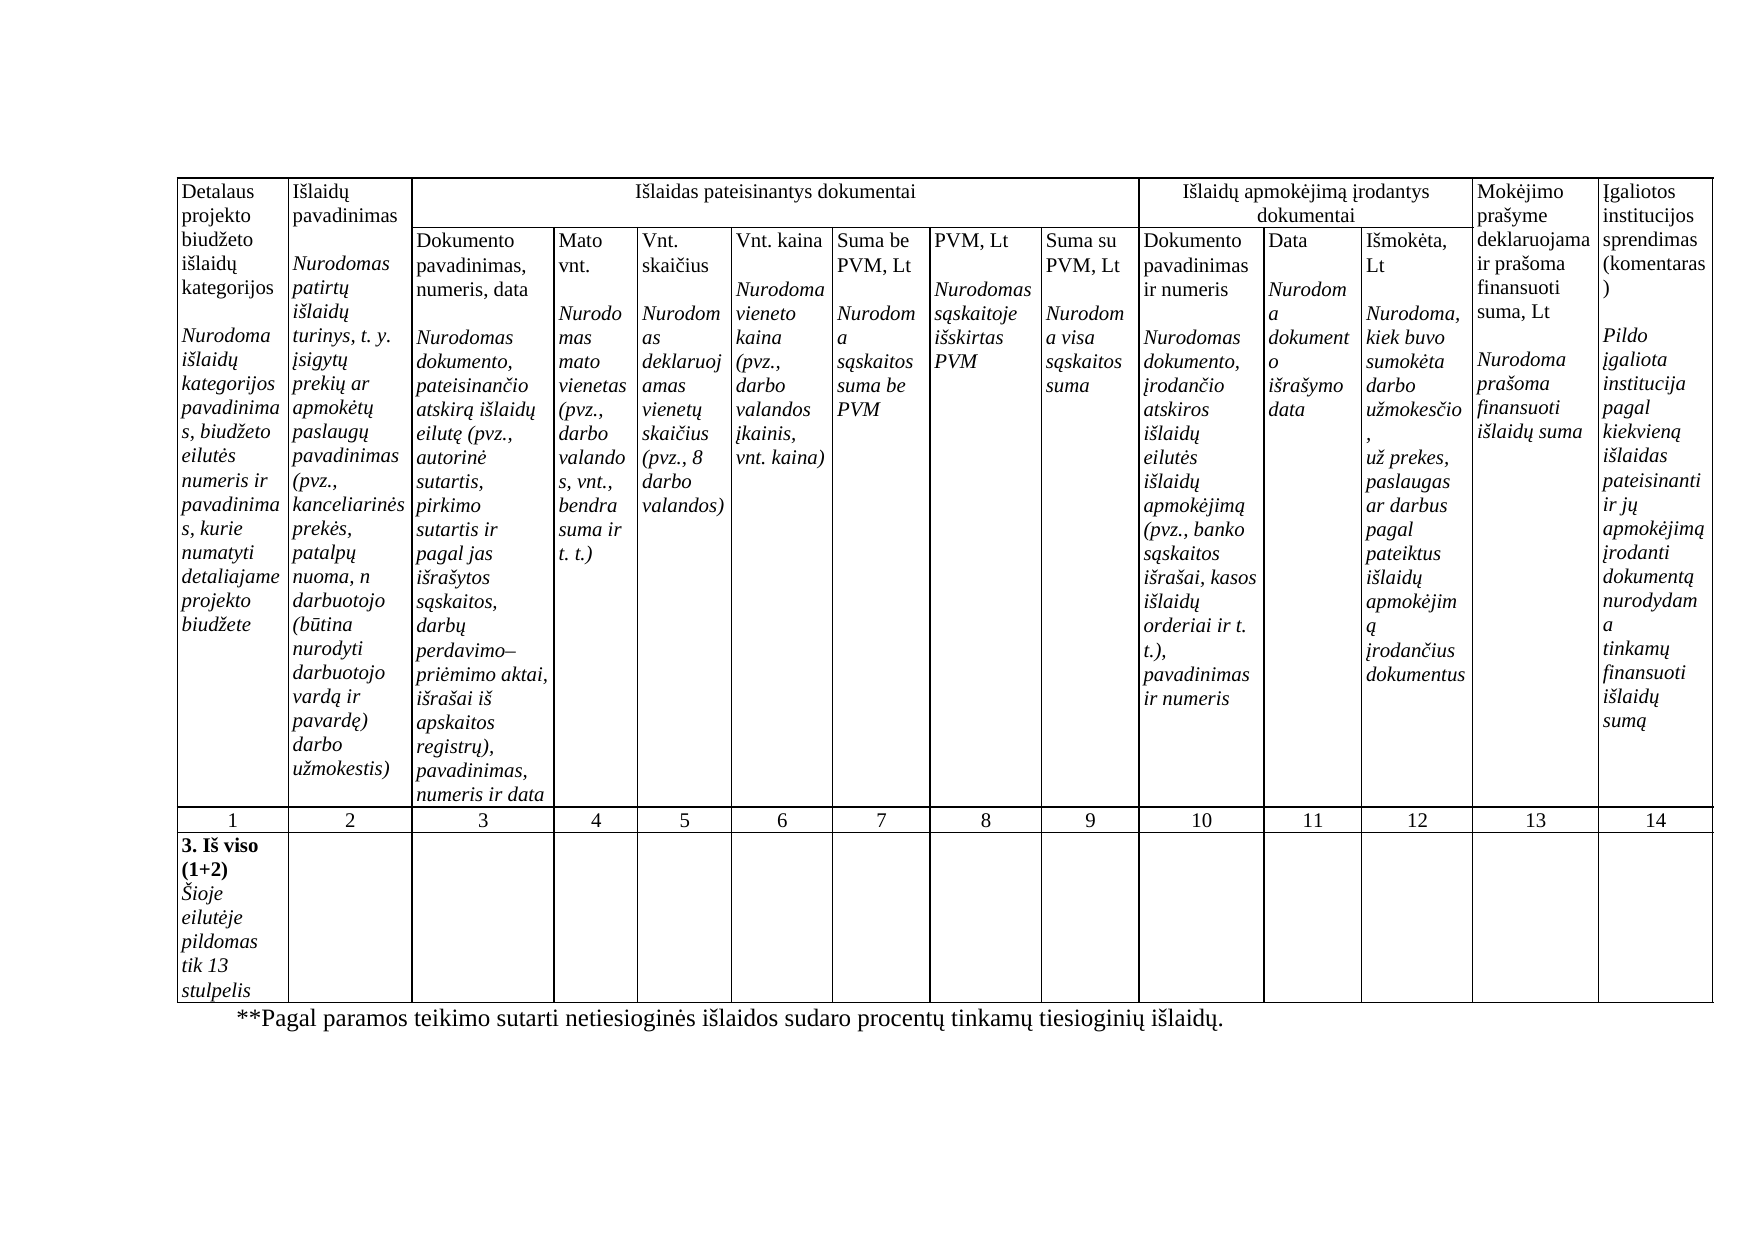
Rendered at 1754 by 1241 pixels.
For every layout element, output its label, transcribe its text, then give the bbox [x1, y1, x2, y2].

table_cell [1473, 833, 1598, 1002]
table_cell 2 [289, 808, 411, 832]
table_cell [1140, 833, 1263, 1002]
table_cell Vnt. skaičius Nurodomas deklaruojamas vienetų skaičius (pvz., 8 darbo valandos) [638, 228, 731, 806]
table_cell [413, 833, 553, 1002]
table_cell [833, 833, 929, 1002]
table_header Mokėjimo prašyme deklaruojama ir prašoma finansuoti suma, Lt Nurodoma prašoma finansuoti išlaidų suma [1473, 179, 1598, 806]
table_cell Mato vnt. Nurodomas mato vienetas (pvz., darbo valandos, vnt., bendra suma ir t. t.) [555, 228, 637, 806]
table_cell Suma be PVM, Lt Nurodoma sąskaitos suma be PVM [833, 228, 929, 806]
table_cell 3 [413, 808, 553, 832]
table_cell 1 [178, 808, 288, 832]
table_cell 8 [931, 808, 1041, 832]
table_cell 13 [1473, 808, 1598, 832]
table_cell [1362, 833, 1472, 1002]
table_cell Dokumento pavadinimas, numeris, data Nurodomas dokumento, pateisinančio atskirą išlaidų eilutę (pvz., autorinė sutartis, pirkimo sutartis ir pagal jas išrašytos sąskaitos, darbų perdavimo–priėmimo aktai, išrašai iš apskaitos registrų), pavadinimas, numeris ir data [413, 228, 553, 806]
table_cell Vnt. kaina Nurodoma vieneto kaina (pvz., darbo valandos įkainis, vnt. kaina) [732, 228, 832, 806]
table_cell Data Nurodoma dokumento išrašymo data [1265, 228, 1361, 806]
table_header Išlaidų pavadinimas Nurodomas patirtų išlaidų turinys, t. y. įsigytų prekių ar apmokėtų paslaugų pavadinimas (pvz., kanceliarinės prekės, patalpų nuoma, n darbuotojo (būtina nurodyti darbuotojo vardą ir pavardę) darbo užmokestis) [289, 179, 411, 806]
table_cell Dokumento pavadinimas ir numeris Nurodomas dokumento, įrodančio atskiros išlaidų eilutės išlaidų apmokėjimą (pvz., banko sąskaitos išrašai, kasos išlaidų orderiai ir t. t.), pavadinimas ir numeris [1140, 228, 1263, 806]
table_header Įgaliotos institucijos sprendimas (komentaras) Pildo įgaliota institucija pagal kiekvieną išlaidas pateisinanti ir jų apmokėjimą įrodanti dokumentą nurodydama tinkamų finansuoti išlaidų sumą [1599, 179, 1712, 806]
table_cell [931, 833, 1041, 1002]
table_cell [1265, 833, 1361, 1002]
table_cell 4 [555, 808, 637, 832]
table_cell [1599, 833, 1712, 1002]
text **Pagal paramos teikimo sutarti netiesioginės išlaidos sudaro procentų tinkamų tiesioginių išlaidų. [177, 1003, 1694, 1032]
table_cell 12 [1362, 808, 1472, 832]
table_cell 5 [638, 808, 731, 832]
table_cell 10 [1140, 808, 1263, 832]
table_header Išlaidų apmokėjimą įrodantys dokumentai [1140, 179, 1472, 227]
table_cell 14 [1599, 808, 1712, 832]
table_cell 11 [1265, 808, 1361, 832]
table_header Detalaus projekto biudžeto išlaidų kategorijos Nurodoma išlaidų kategorijos pavadinimas, biudžeto eilutės numeris ir pavadinimas, kurie numatyti detaliajame projekto biudžete [178, 179, 288, 806]
table_cell [555, 833, 637, 1002]
table_cell 6 [732, 808, 832, 832]
table_cell 7 [833, 808, 929, 832]
table_cell Suma su PVM, Lt Nurodoma visa sąskaitos suma [1042, 228, 1138, 806]
table_cell [289, 833, 411, 1002]
table_cell Išmokėta, Lt Nurodoma, kiek buvo sumokėta darbo užmokesčio, už prekes, paslaugas ar darbus pagal pateiktus išlaidų apmokėjimą įrodančius dokumentus [1362, 228, 1472, 806]
table_cell 9 [1042, 808, 1138, 832]
table_cell PVM, Lt Nurodomas sąskaitoje išskirtas PVM [931, 228, 1041, 806]
table_cell [638, 833, 731, 1002]
table_cell [1042, 833, 1138, 1002]
table_cell [732, 833, 832, 1002]
table_cell 3. Iš viso (1+2) Šioje eilutėje pildomas tik 13 stulpelis [178, 833, 288, 1002]
table_header Išlaidas pateisinantys dokumentai [413, 179, 1138, 227]
